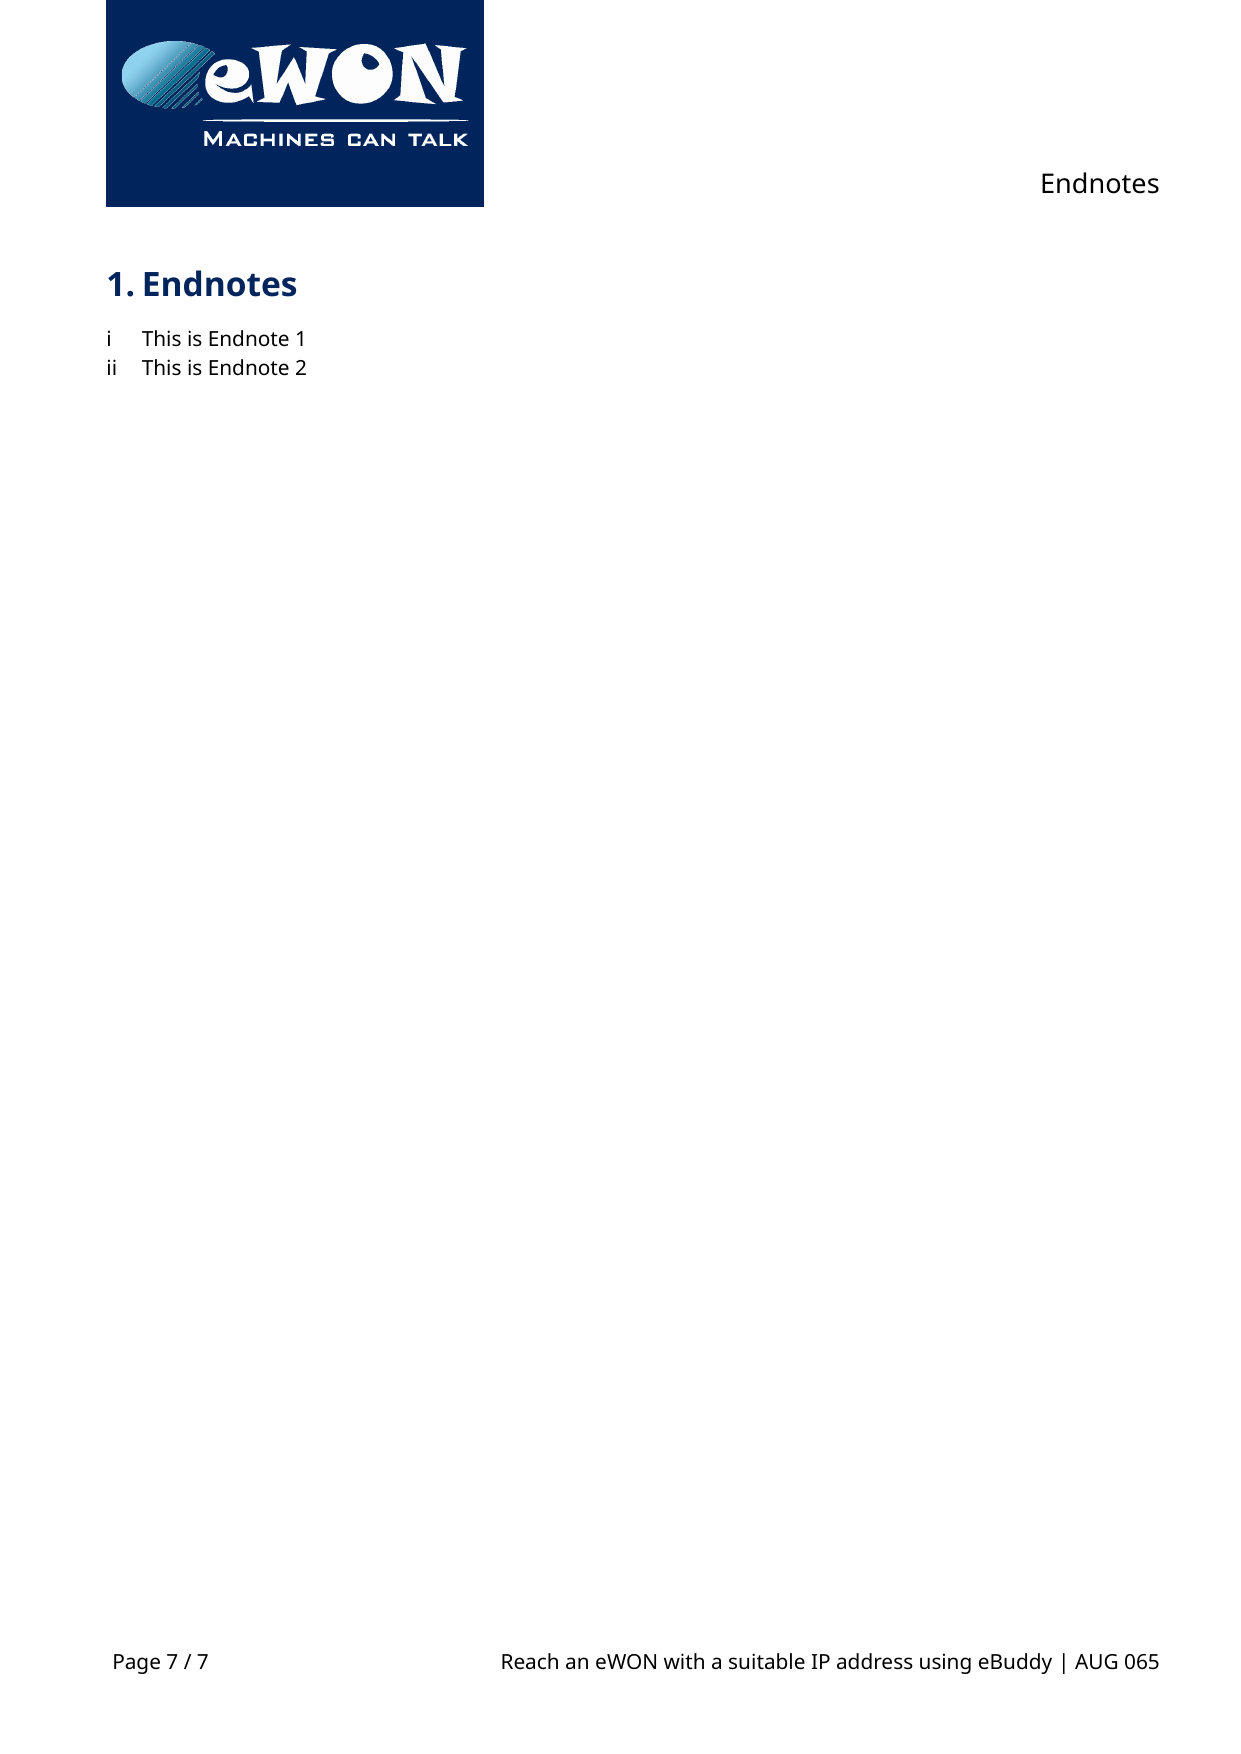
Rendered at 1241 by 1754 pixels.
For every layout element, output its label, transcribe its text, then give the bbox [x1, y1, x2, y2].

text This is Endnote 2 [106, 353, 1165, 381]
picture [121, 41, 469, 146]
text This is Endnote 1 [106, 324, 1165, 353]
